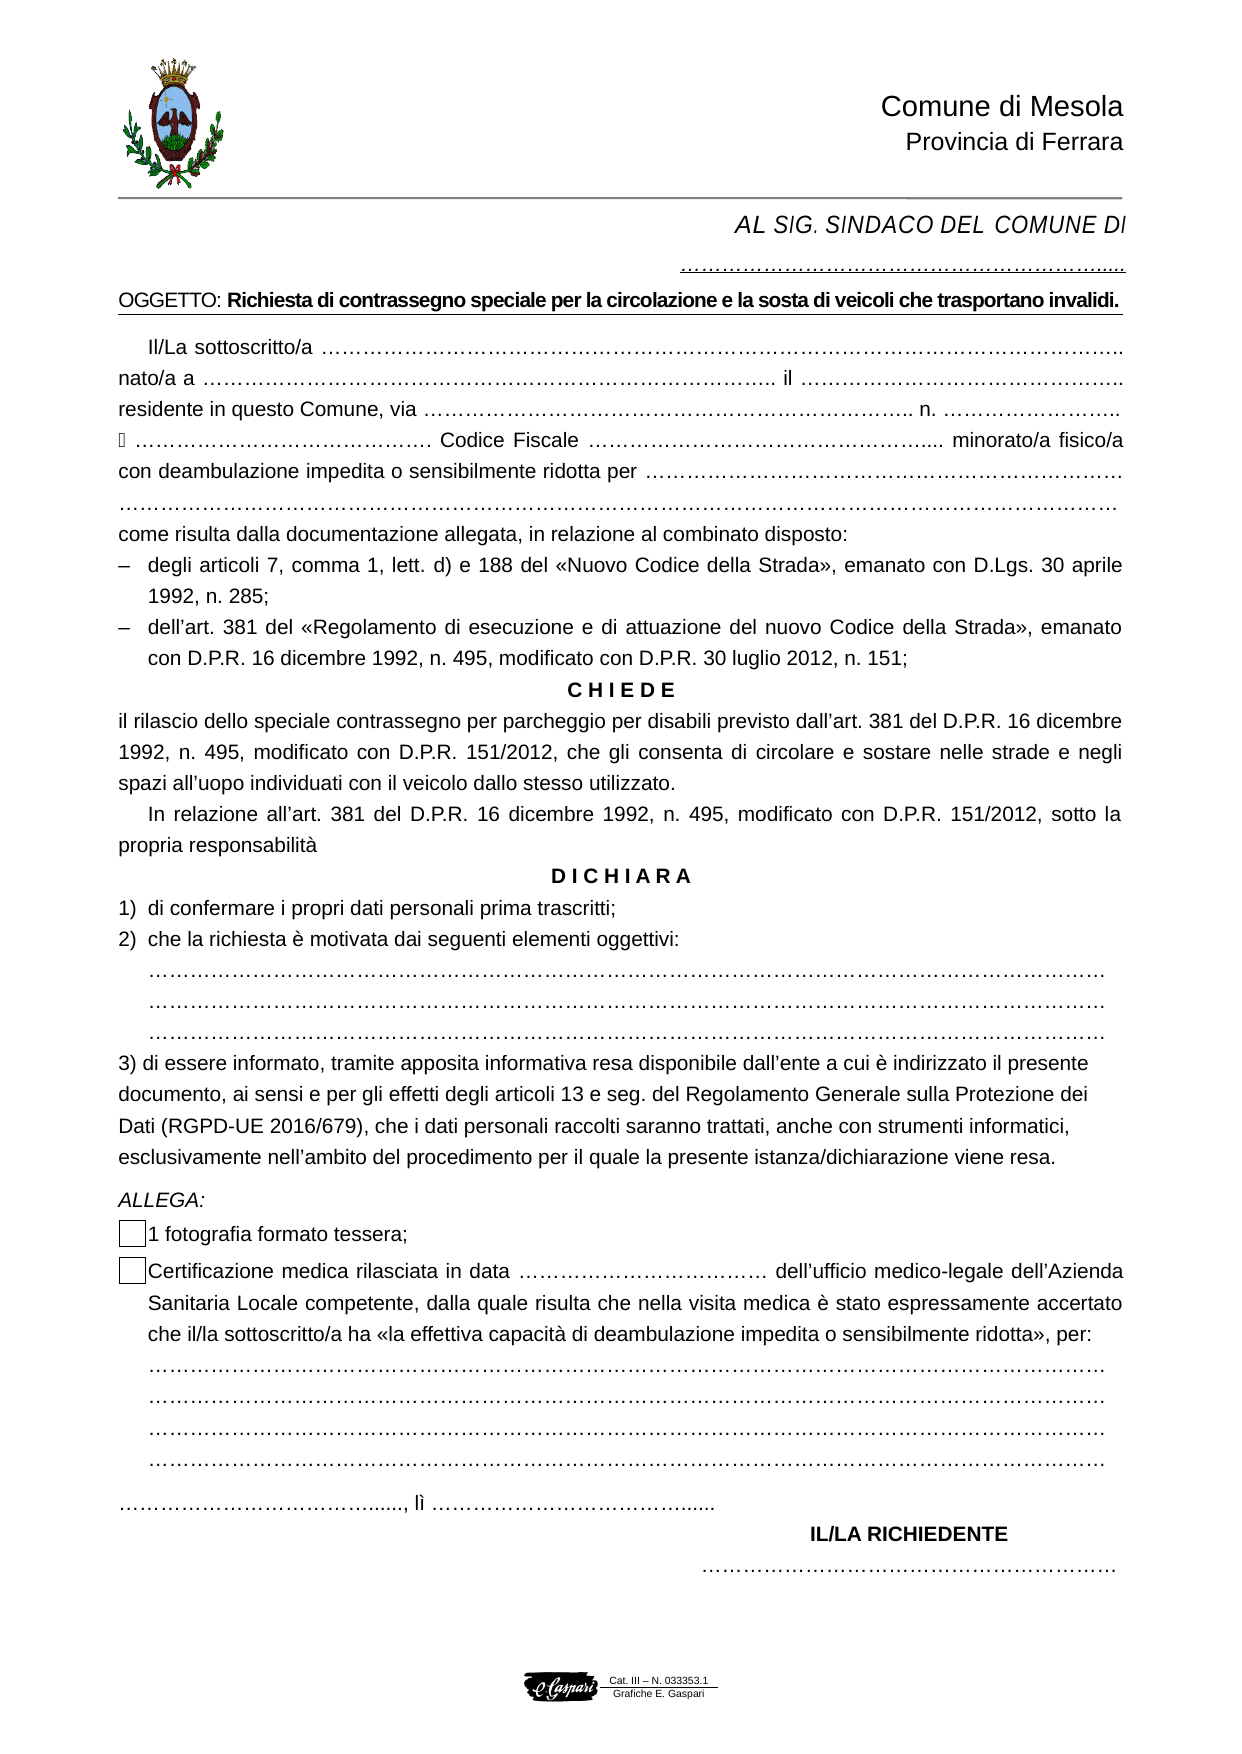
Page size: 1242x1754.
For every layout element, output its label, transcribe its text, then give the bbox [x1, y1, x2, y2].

text …………………………………………………… [694, 1553, 1123, 1577]
text OGGETTO: Richiesta di contrassegno speciale per la circolazione e la sosta di veicoli che trasportano invalidi. [118, 288, 1123, 314]
text Comune di Mesola [224, 89, 1123, 122]
text – dell’art. 381 del «Regolamento di esecuzione e di attuazione del nuovo Codice della Strada», emanato con D.P.R. 16 dicembre 1992, n. 495, modificato con D.P.R. 30 luglio 2012, n. 151; [118, 615, 1123, 670]
text 1 fotografia formato tessera; [118, 1219, 1123, 1247]
text Certificazione medica rilasciata in data ……………………………… dell’ufficio medico-legale dell’Azienda Sanitaria Locale competente, dalla quale risulta che nella visita medica è stato espressamente accertato che il/la sottoscritto/a ha «la effettiva capacità di deambulazione impedita o sensibilmente ridotta», per: [118, 1256, 1123, 1346]
text ………………………………………………………………………………………………………………………… [148, 1020, 1123, 1044]
text ALLEGA: [118, 1188, 1123, 1212]
picture [122, 58, 224, 189]
text  ……………………………………. Codice Fiscale ………………………………………….... minorato/a fisico/a con deambulazione impedita o sensibilmente ridotta per …………………………………………………………… ……………………………………………………………………………………………………………………………… [118, 428, 1123, 514]
text 2) che la richiesta è motivata dai seguenti elementi oggettivi: [118, 927, 1123, 951]
text C H I E D E [118, 677, 1123, 701]
text come risulta dalla documentazione allegata, in relazione al combinato disposto: [118, 522, 1123, 546]
text ………………………………………………………………………………………………………………………… [148, 958, 1123, 982]
text ………………………………......, lì ………………………………...... [118, 1490, 1123, 1514]
picture [523, 1671, 598, 1702]
text il rilascio dello speciale contrassegno per parcheggio per disabili previsto dall’art. 381 del D.P.R. 16 dicembre 1992, n. 495, modificato con D.P.R. 151/2012, che gli consenta di circolare e sostare nelle strade e negli spazi all’uopo individuati con il veicolo dallo stesso utilizzato. [118, 708, 1123, 795]
text 3) di essere informato, tramite apposita informativa resa disponibile dall’ente a cui è indirizzato il presente documento, ai sensi e per gli effetti degli articoli 13 e seg. del Regolamento Generale sulla Protezione dei Dati (RGPD-UE 2016/679), che i dati personali raccolti saranno trattati, anche con strumenti informatici, esclusivamente nell’ambito del procedimento per il quale la presente istanza/dichiarazione viene resa. [118, 1051, 1123, 1168]
text ………………………………………………………………………………………………………………………… [148, 989, 1123, 1013]
text ………………………………………………………………………………………………………………………… ………………………………………………………………………………………………………………………… ………………………………………………………………………………………………………………………… ………………………………………………………………………………………………………………………… [148, 1353, 1123, 1471]
text D I C H I A R A [118, 864, 1123, 888]
text 1) di confermare i propri dati personali prima trascritti; [118, 895, 1123, 919]
text ……………………………………………………..... [602, 251, 1126, 275]
text AL SIG. SINDACO DEL COMUNE DI [561, 210, 1126, 239]
text In relazione all’art. 381 del D.P.R. 16 dicembre 1992, n. 495, modificato con D.P.R. 151/2012, sotto la propria responsabilità [118, 802, 1123, 857]
text – degli articoli 7, comma 1, lett. d) e 188 del «Nuovo Codice della Strada», emanato con D.Lgs. 30 aprile 1992, n. 285; [118, 553, 1123, 608]
text Il/La sottoscritto/a …………………………………………………………………………………………………….. nato/a a ……………………………………………………………………….. il ……………………………………….. residente in questo Comune, via …………………………………………………………….. n. …………………….. [118, 335, 1123, 421]
text IL/LA RICHIEDENTE [694, 1521, 1123, 1545]
text Provincia di Ferrara [224, 127, 1123, 156]
